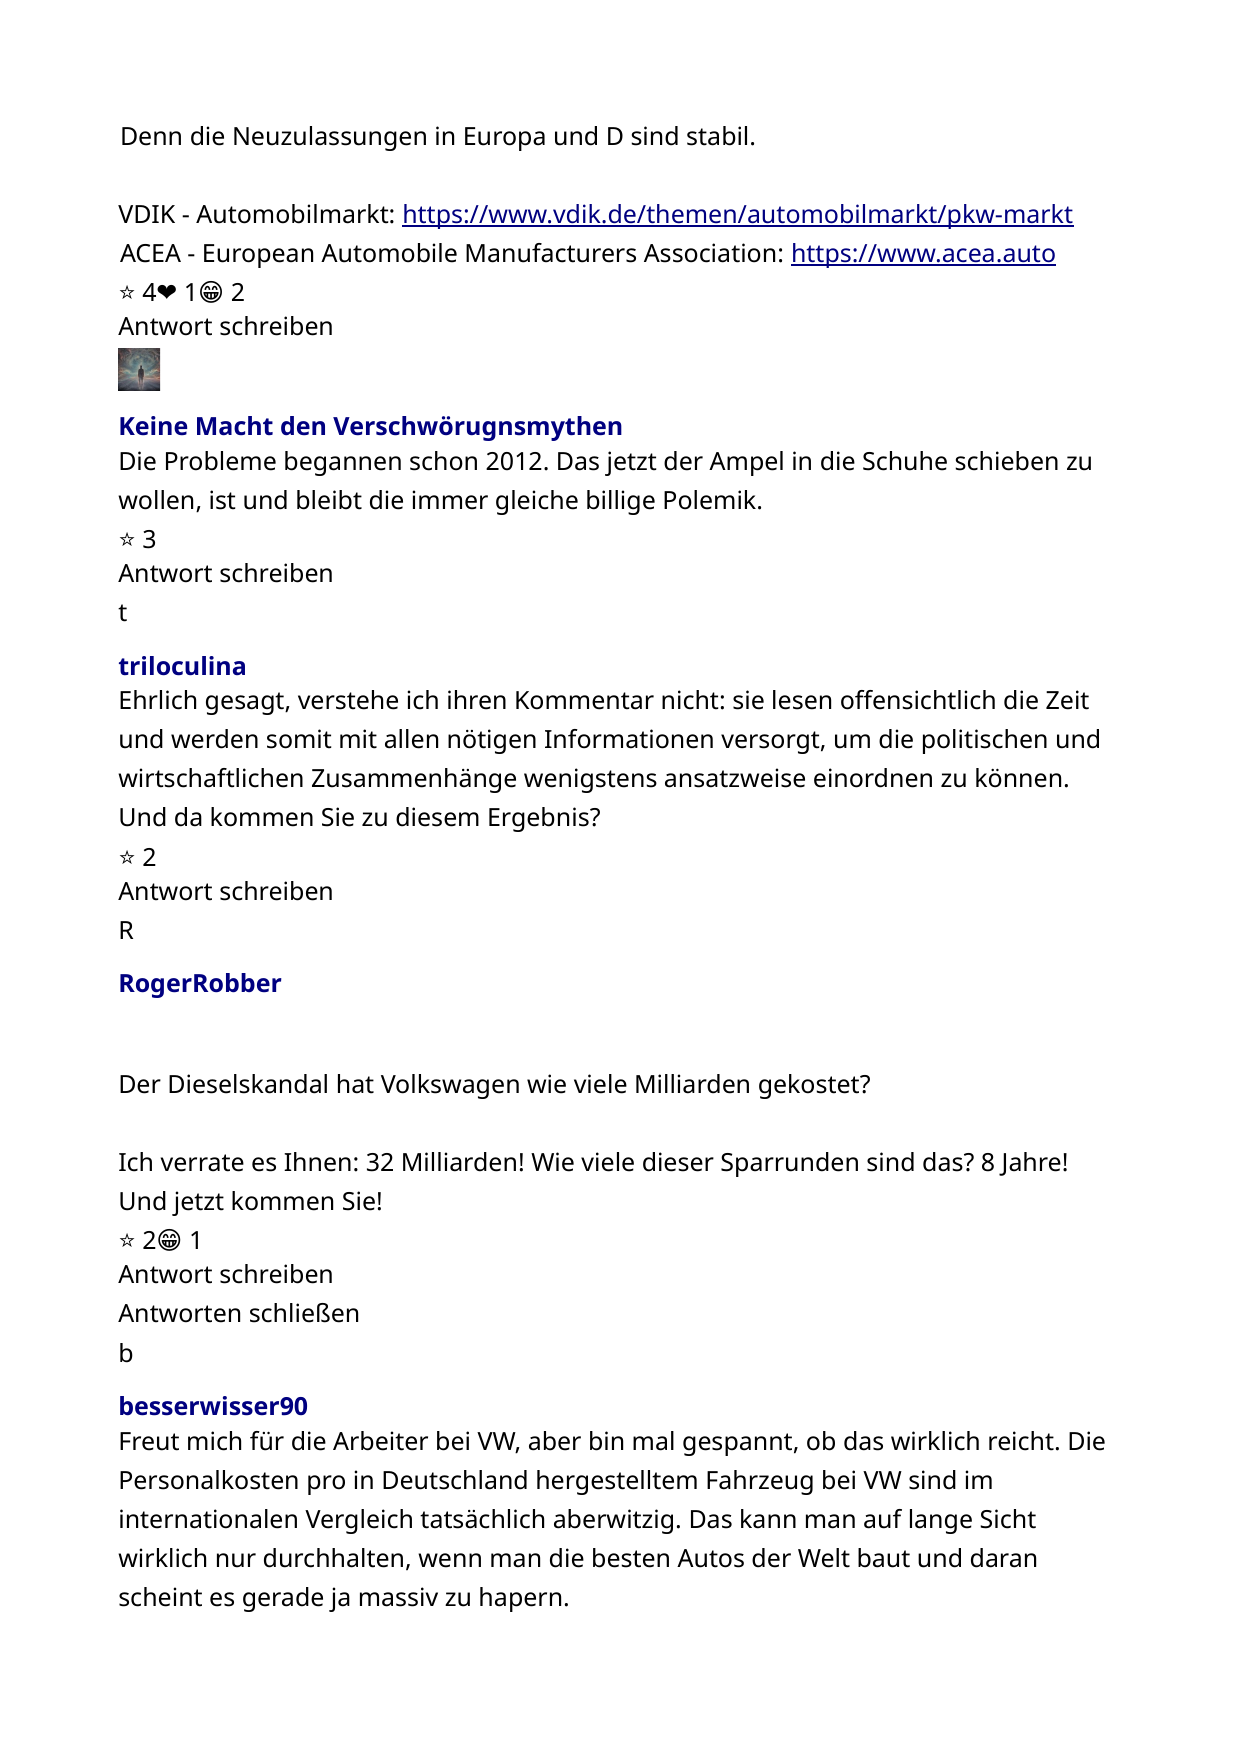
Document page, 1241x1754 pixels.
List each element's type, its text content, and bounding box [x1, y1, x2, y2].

text Freut mich für die Arbeiter bei VW, aber bin mal gespannt, ob das wirklich reicht. Die Personalkosten pro in Deutschland hergestelltem Fahrzeug bei VW sind im internationalen Vergleich tatsächlich aberwitzig. Das kann man auf lange Sicht wirklich nur durchhalten, wenn man die besten Autos der Welt baut und daran scheint es gerade ja massiv zu hapern. [118, 1423, 1122, 1614]
text b [118, 1335, 1122, 1369]
subtitle RogerRobber [118, 966, 1122, 1000]
text Und da kommen Sie zu diesem Ergebnis? [118, 800, 1122, 834]
text ⭐️ 2 [118, 839, 1122, 873]
subtitle triloculina [118, 648, 1122, 682]
text Antwort schreiben [118, 1257, 1122, 1291]
text Antwort schreiben [118, 556, 1122, 589]
picture [118, 348, 161, 391]
text Die Probleme begannen schon 2012. Das jetzt der Ampel in die Schuhe schieben zu wollen, ist und bleibt die immer gleiche billige Polemik. [118, 443, 1122, 516]
text ⭐️ 3 [118, 521, 1122, 556]
text Antwort schreiben [118, 873, 1122, 907]
text ACEA - European Automobile Manufacturers Association: https://www.acea.auto [118, 236, 1122, 270]
subtitle besserwisser90 [118, 1389, 1122, 1423]
text ⭐️ 4❤️ 1😁 2 [118, 275, 1122, 309]
text Der Dieselskandal hat Volkswagen wie viele Milliarden gekostet? Ich verrate es Ihnen: 32 Milliarden! Wie viele dieser Sparrunden sind das? 8 Jahre! Und jetzt kommen Sie! [118, 1066, 1122, 1218]
subtitle Keine Macht den Verschwörugnsmythen [118, 409, 1122, 443]
text Ehrlich gesagt, verstehe ich ihren Kommentar nicht: sie lesen offensichtlich die Zeit und werden somit mit allen nötigen Informationen versorgt, um die politischen und wirtschaftlichen Zusammenhänge wenigstens ansatzweise einordnen zu können. [118, 682, 1122, 795]
text ⭐️ 2😁 1 [118, 1223, 1122, 1257]
text R [118, 912, 1122, 946]
text Antworten schließen [118, 1296, 1122, 1330]
text Antwort schreiben [118, 309, 1122, 343]
text t [118, 595, 1122, 629]
text Denn die Neuzulassungen in Europa und D sind stabil. VDIK - Automobilmarkt: https://www.vdik.de/themen/automobilmarkt/pkw-markt [118, 118, 1122, 231]
